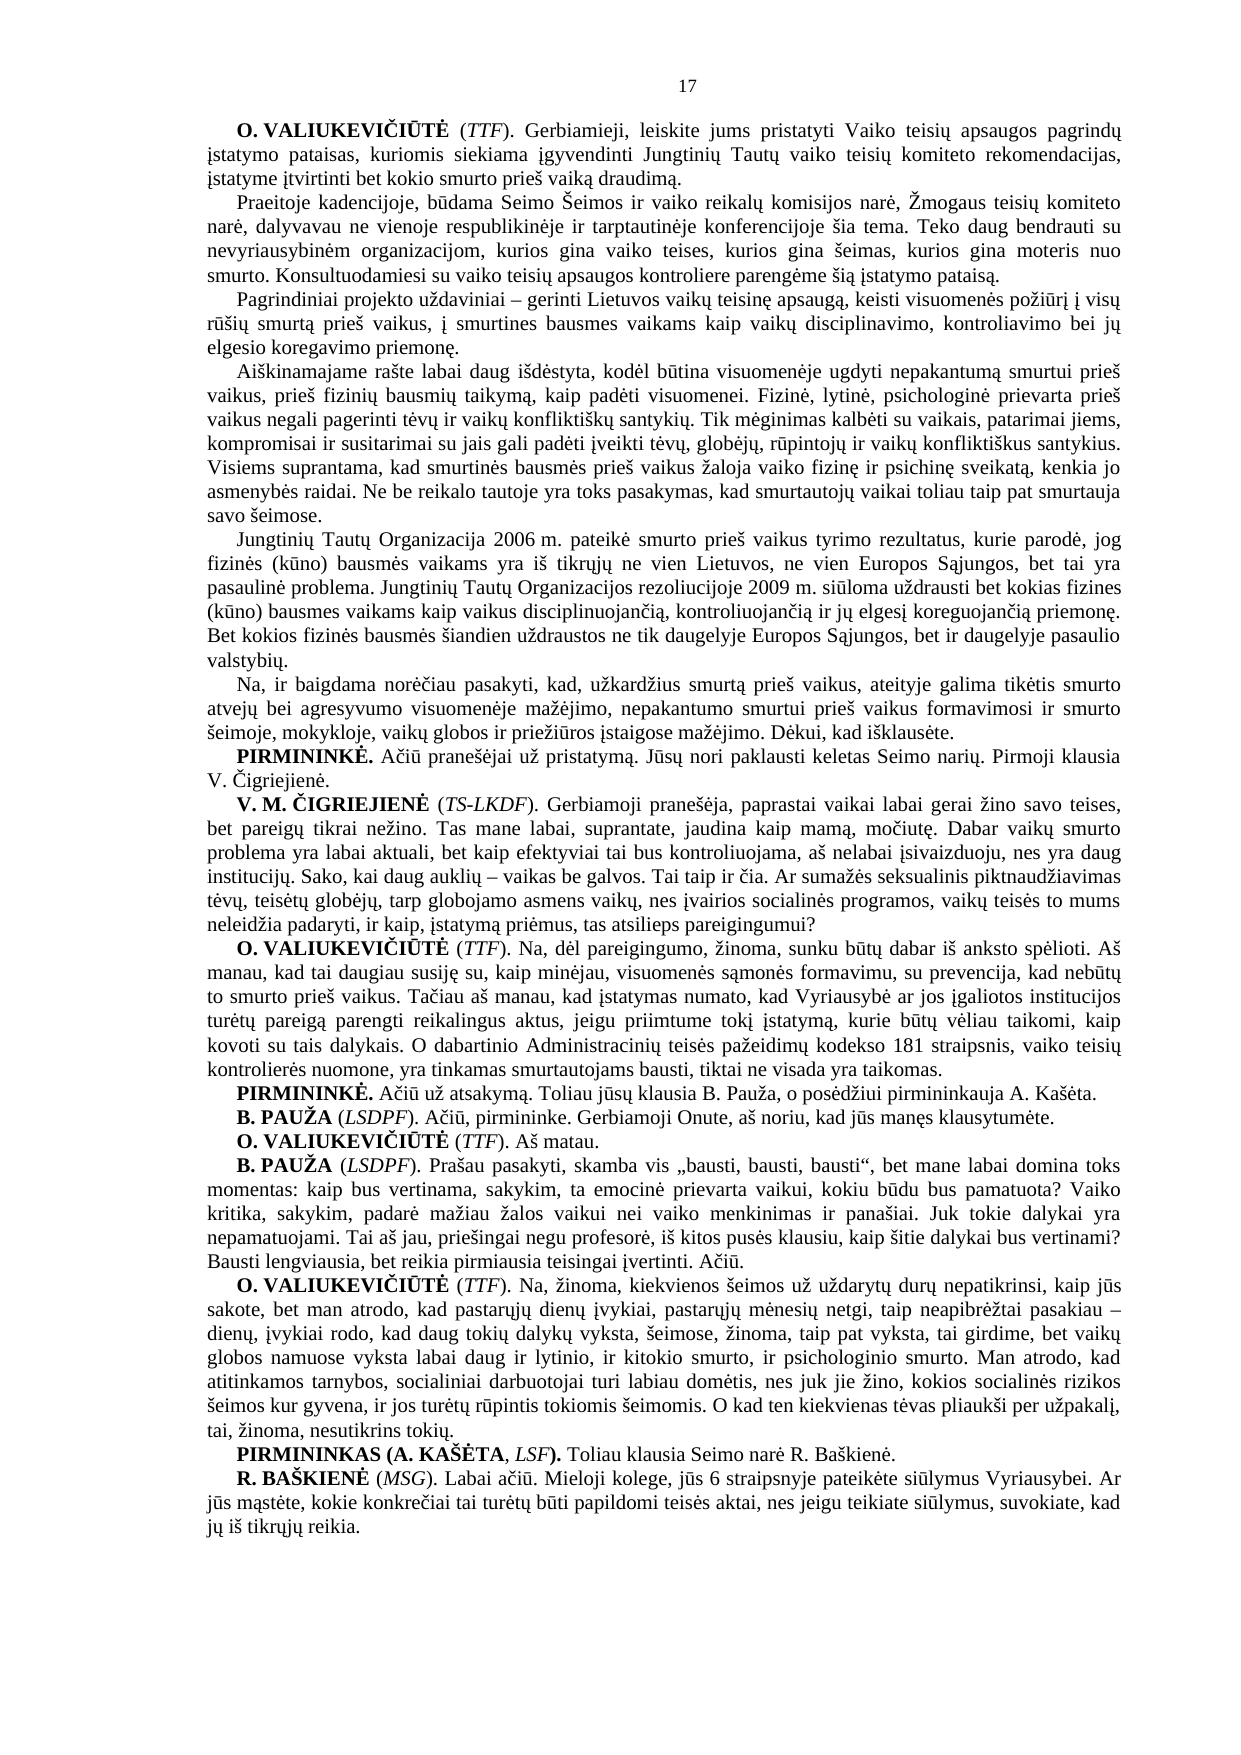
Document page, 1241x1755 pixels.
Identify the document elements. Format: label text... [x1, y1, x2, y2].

text V. M. ČIGRIEJIENĖ (TS-LKDF). Gerbiamoji pranešėja, paprastai vaikai labai gerai žino savo teises, bet pareigų tikrai nežino. Tas mane labai, suprantate, jaudina kaip mamą, močiutę. Dabar vaikų smurto problema yra labai aktuali, bet kaip efektyviai tai bus kontroliuojama, aš nelabai įsivaizduoju, nes yra daug institucijų. Sako, kai daug auklių – vaikas be galvos. Tai taip ir čia. Ar sumažės seksualinis piktnaudžiavimas tėvų, teisėtų globėjų, tarp globojamo asmens vaikų, nes įvairios socialinės programos, vaikų teisės to mums neleidžia padaryti, ir kaip, įstatymą priėmus, tas atsilieps pareigingumui? [207, 792, 1122, 936]
text R. BAŠKIENĖ (MSG). Labai ačiū. Mieloji kolege, jūs 6 straipsnyje pateikėte siūlymus Vyriausybei. Ar jūs mąstėte, kokie konkrečiai tai turėtų būti papildomi teisės aktai, nes jeigu teikiate siūlymus, suvokiate, kad jų iš tikrųjų reikia. [207, 1466, 1122, 1538]
text B. PAUŽA (LSDPF). Ačiū, pirmininke. Gerbiamoji Onute, aš noriu, kad jūs manęs klausytumėte. [207, 1105, 1122, 1129]
text B. PAUŽA (LSDPF). Prašau pasakyti, skamba vis „bausti, bausti, bausti“, bet mane labai domina toks momentas: kaip bus vertinama, sakykim, ta emocinė prievarta vaikui, kokiu būdu bus pamatuota? Vaiko kritika, sakykim, padarė mažiau žalos vaikui nei vaiko menkinimas ir panašiai. Juk tokie dalykai yra nepamatuojami. Tai aš jau, priešingai negu profesorė, iš kitos pusės klausiu, kaip šitie dalykai bus vertinami? Bausti lengviausia, bet reikia pirmiausia teisingai įvertinti. Ačiū. [207, 1153, 1122, 1273]
text O. VALIUKEVIČIŪTĖ (TTF). Na, žinoma, kiekvienos šeimos už uždarytų durų nepatikrinsi, kaip jūs sakote, bet man atrodo, kad pastarųjų dienų įvykiai, pastarųjų mėnesių netgi, taip neapibrėžtai pasakiau – dienų, įvykiai rodo, kad daug tokių dalykų vyksta, šeimose, žinoma, taip pat vyksta, tai girdime, bet vaikų globos namuose vyksta labai daug ir lytinio, ir kitokio smurto, ir psichologinio smurto. Man atrodo, kad atitinkamos tarnybos, socialiniai darbuotojai turi labiau domėtis, nes juk jie žino, kokios socialinės rizikos šeimos kur gyvena, ir jos turėtų rūpintis tokiomis šeimomis. O kad ten kiekvienas tėvas pliaukši per užpakalį, tai, žinoma, nesutikrins tokių. [207, 1273, 1122, 1442]
text Pagrindiniai projekto uždaviniai – gerinti Lietuvos vaikų teisinę apsaugą, keisti visuomenės požiūrį į visų rūšių smurtą prieš vaikus, į smurtines bausmes vaikams kaip vaikų disciplinavimo, kontroliavimo bei jų elgesio koregavimo priemonę. [207, 287, 1122, 359]
text Praeitoje kadencijoje, būdama Seimo Šeimos ir vaiko reikalų komisijos narė, Žmogaus teisių komiteto narė, dalyvavau ne vienoje respublikinėje ir tarptautinėje konferencijoje šia tema. Teko daug bendrauti su nevyriausybinėm organizacijom, kurios gina vaiko teises, kurios gina šeimas, kurios gina moteris nuo smurto. Konsultuodamiesi su vaiko teisių apsaugos kontroliere parengėme šią įstatymo pataisą. [207, 190, 1122, 287]
text PIRMININKĖ. Ačiū už atsakymą. Toliau jūsų klausia B. Pauža, o posėdžiui pirmininkauja A. Kašėta. [207, 1081, 1122, 1105]
text PIRMININKAS (A. KAŠĖTA, LSF). Toliau klausia Seimo narė R. Baškienė. [207, 1442, 1122, 1466]
text O. VALIUKEVIČIŪTĖ (TTF). Aš matau. [207, 1129, 1122, 1153]
text PIRMININKĖ. Ačiū pranešėjai už pristatymą. Jūsų nori paklausti keletas Seimo narių. Pirmoji klausia V. Čigriejienė. [207, 744, 1122, 792]
text Na, ir baigdama norėčiau pasakyti, kad, užkardžius smurtą prieš vaikus, ateityje galima tikėtis smurto atvejų bei agresyvumo visuomenėje mažėjimo, nepakantumo smurtui prieš vaikus formavimosi ir smurto šeimoje, mokykloje, vaikų globos ir priežiūros įstaigose mažėjimo. Dėkui, kad išklausėte. [207, 672, 1122, 744]
text Aiškinamajame rašte labai daug išdėstyta, kodėl būtina visuomenėje ugdyti nepakantumą smurtui prieš vaikus, prieš fizinių bausmių taikymą, kaip padėti visuomenei. Fizinė, lytinė, psichologinė prievarta prieš vaikus negali pagerinti tėvų ir vaikų konfliktiškų santykių. Tik mėginimas kalbėti su vaikais, patarimai jiems, kompromisai ir susitarimai su jais gali padėti įveikti tėvų, globėjų, rūpintojų ir vaikų konfliktiškus santykius. Visiems suprantama, kad smurtinės bausmės prieš vaikus žaloja vaiko fizinę ir psichinę sveikatą, kenkia jo asmenybės raidai. Ne be reikalo tautoje yra toks pasakymas, kad smurtautojų vaikai toliau taip pat smurtauja savo šeimose. [207, 359, 1122, 527]
text O. VALIUKEVIČIŪTĖ (TTF). Gerbiamieji, leiskite jums pristatyti Vaiko teisių apsaugos pagrindų įstatymo pataisas, kuriomis siekiama įgyvendinti Jungtinių Tautų vaiko teisių komiteto rekomendacijas, įstatyme įtvirtinti bet kokio smurto prieš vaiką draudimą. [207, 118, 1122, 190]
text Jungtinių Tautų Organizacija 2006 m. pateikė smurto prieš vaikus tyrimo rezultatus, kurie parodė, jog fizinės (kūno) bausmės vaikams yra iš tikrųjų ne vien Lietuvos, ne vien Europos Sąjungos, bet tai yra pasaulinė problema. Jungtinių Tautų Organizacijos rezoliucijoje 2009 m. siūloma uždrausti bet kokias fizines (kūno) bausmes vaikams kaip vaikus disciplinuojančią, kontroliuojančią ir jų elgesį koreguojančią priemonę. Bet kokios fizinės bausmės šiandien uždraustos ne tik daugelyje Europos Sąjungos, bet ir daugelyje pasaulio valstybių. [207, 527, 1122, 672]
text O. VALIUKEVIČIŪTĖ (TTF). Na, dėl pareigingumo, žinoma, sunku būtų dabar iš anksto spėlioti. Aš manau, kad tai daugiau susiję su, kaip minėjau, visuomenės sąmonės formavimu, su prevencija, kad nebūtų to smurto prieš vaikus. Tačiau aš manau, kad įstatymas numato, kad Vyriausybė ar jos įgaliotos institucijos turėtų pareigą parengti reikalingus aktus, jeigu priimtume tokį įstatymą, kurie būtų vėliau taikomi, kaip kovoti su tais dalykais. O dabartinio Administracinių teisės pažeidimų kodekso 181 straipsnis, vaiko teisių kontrolierės nuomone, yra tinkamas smurtautojams bausti, tiktai ne visada yra taikomas. [207, 936, 1122, 1081]
